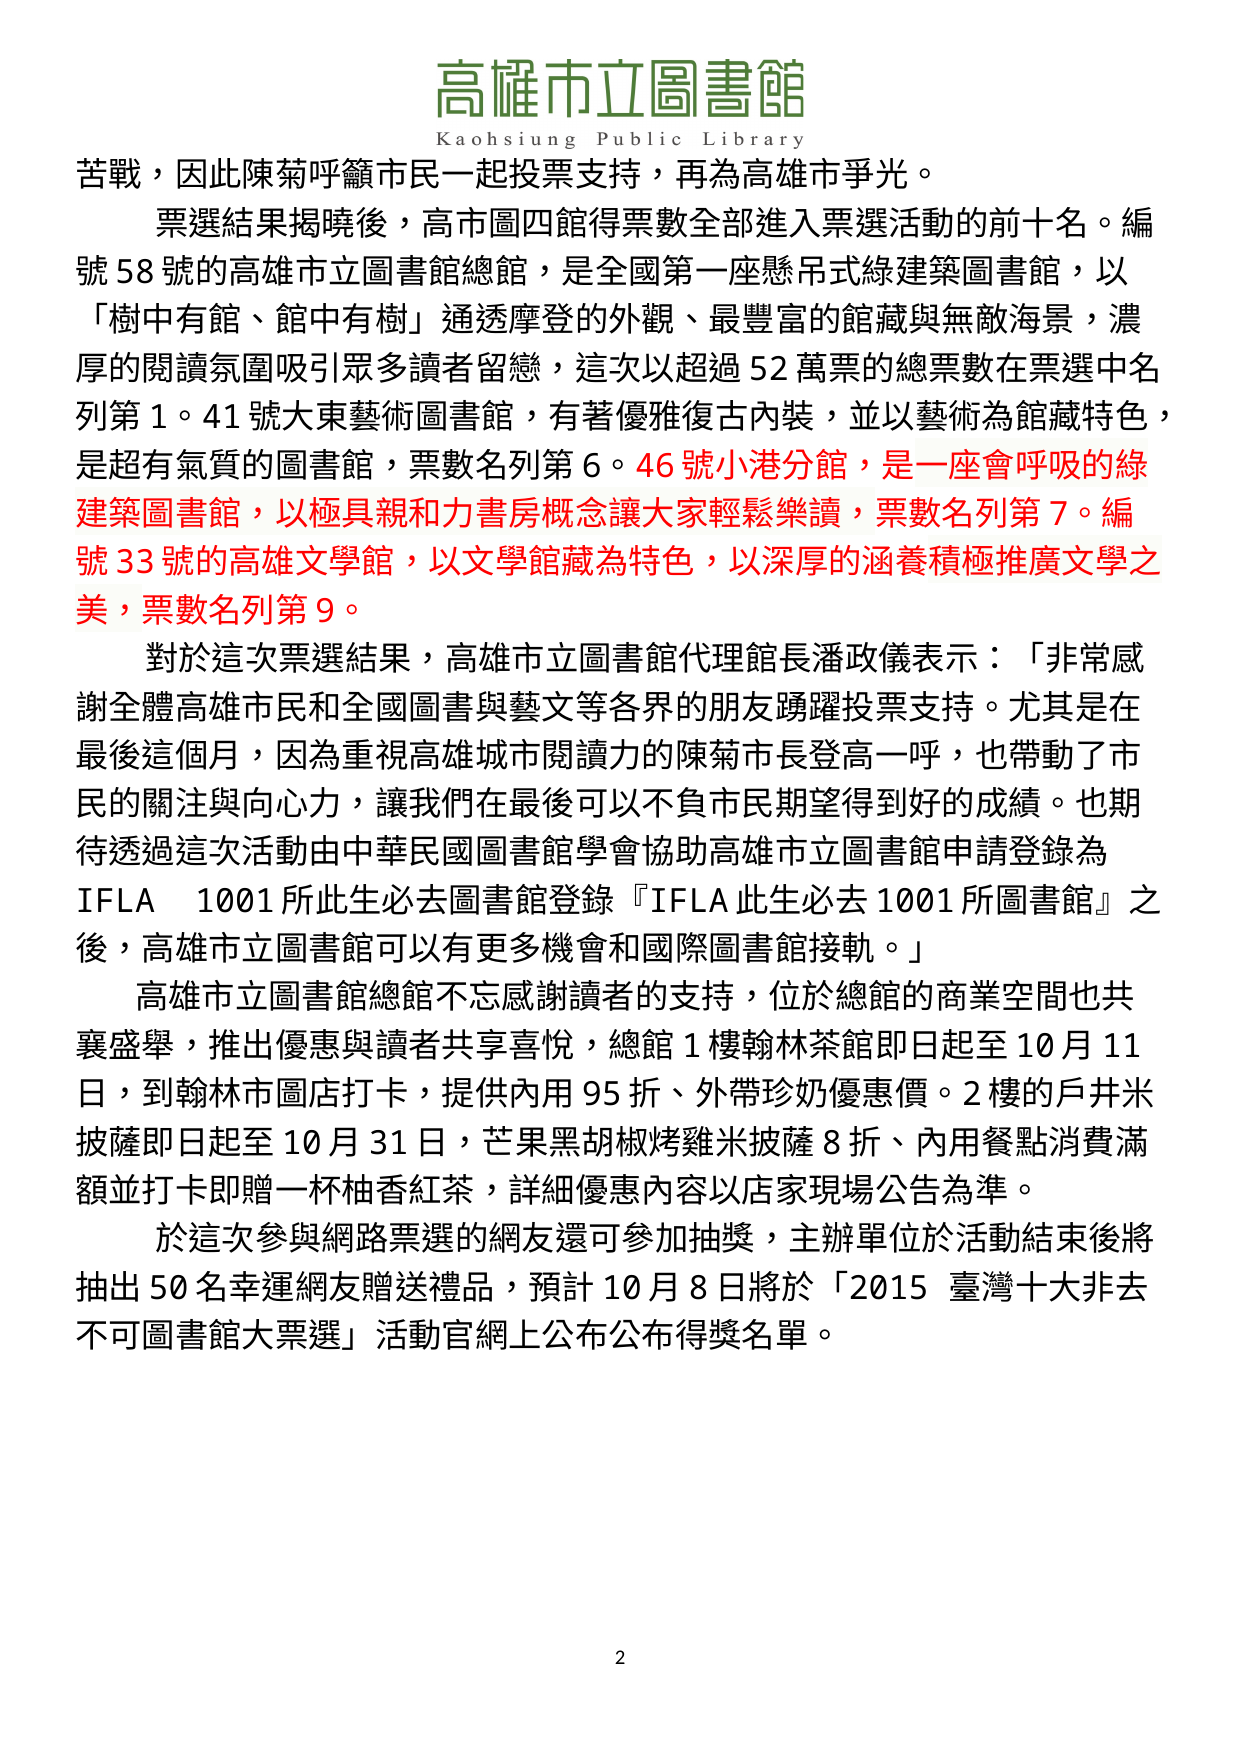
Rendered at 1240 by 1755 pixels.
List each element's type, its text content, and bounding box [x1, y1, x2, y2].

text 苦戰，因此陳菊呼籲市民一起投票支持，再為高雄市爭光。 [75, 148, 1164, 196]
text 票選結果揭曉後，高市圖四館得票數全部進入票選活動的前十名。編號58號的高雄市立圖書館總館，是全國第一座懸吊式綠建築圖書館，以「樹中有館、館中有樹」通透摩登的外觀、最豐富的館藏與無敵海景，濃厚的閱讀氛圍吸引眾多讀者留戀，這次以超過52萬票的總票數在票選中名列第1。41號大東藝術圖書館，有著優雅復古內裝，並以藝術為館藏特色，是超有氣質的圖書館，票數名列第6。46號小港分館，是一座會呼吸的綠建築圖書館，以極具親和力書房概念讓大家輕鬆樂讀，票數名列第7。編號33號的高雄文學館，以文學館藏為特色，以深厚的涵養積極推廣文學之美，票數名列第9。 [75, 196, 1164, 632]
text 高雄市立圖書館總館不忘感謝讀者的支持，位於總館的商業空間也共襄盛舉，推出優惠與讀者共享喜悅，總館1樓翰林茶館即日起至10月11日，到翰林市圖店打卡，提供內用95折、外帶珍奶優惠價。2樓的戶井米披薩即日起至10月31日，芒果黑胡椒烤雞米披薩8折、內用餐點消費滿額並打卡即贈一杯柚香紅茶，詳細優惠內容以店家現場公告為準。 [75, 970, 1164, 1212]
text 對於這次票選結果，高雄市立圖書館代理館長潘政儀表示：「非常感謝全體高雄市民和全國圖書與藝文等各界的朋友踴躍投票支持。尤其是在最後這個月，因為重視高雄城市閱讀力的陳菊市長登高一呼，也帶動了市民的關注與向心力，讓我們在最後可以不負市民期望得到好的成績。也期待透過這次活動由中華民國圖書館學會協助高雄市立圖書館申請登錄為IFLA 1001所此生必去圖書館登錄『IFLA此生必去1001所圖書館』之後，高雄市立圖書館可以有更多機會和國際圖書館接軌。」 [75, 632, 1164, 970]
text 於這次參與網路票選的網友還可參加抽獎，主辦單位於活動結束後將抽出50名幸運網友贈送禮品，預計10月8日將於「2015 臺灣十大非去不可圖書館大票選」活動官網上公布公布得獎名單。 [75, 1212, 1164, 1357]
